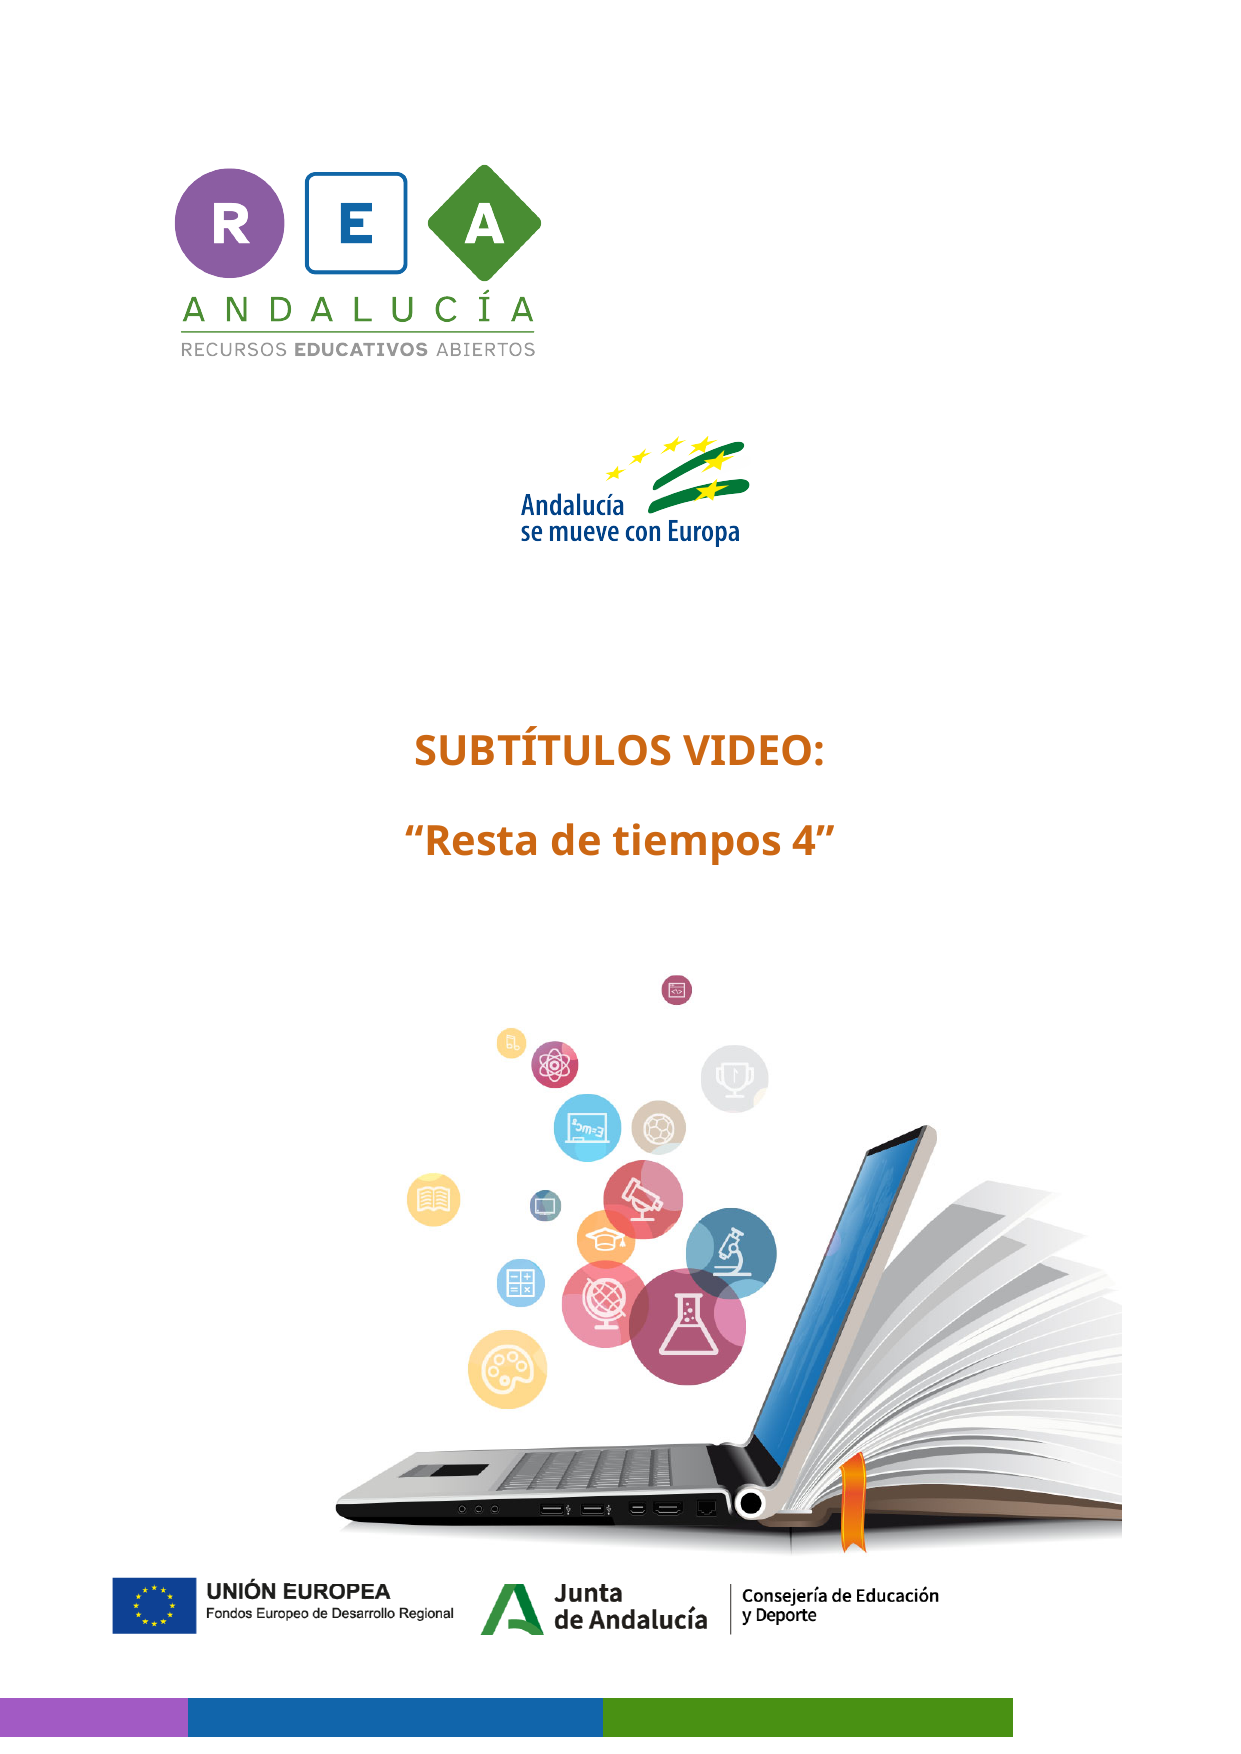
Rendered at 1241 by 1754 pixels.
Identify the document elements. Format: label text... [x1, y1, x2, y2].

picture [521, 436, 752, 547]
picture [0, 942, 1122, 1737]
picture [157, 147, 560, 384]
title “Resta de tiempos 4” [118, 811, 1122, 868]
title SUBTÍTULOS VIDEO: [118, 721, 1122, 778]
